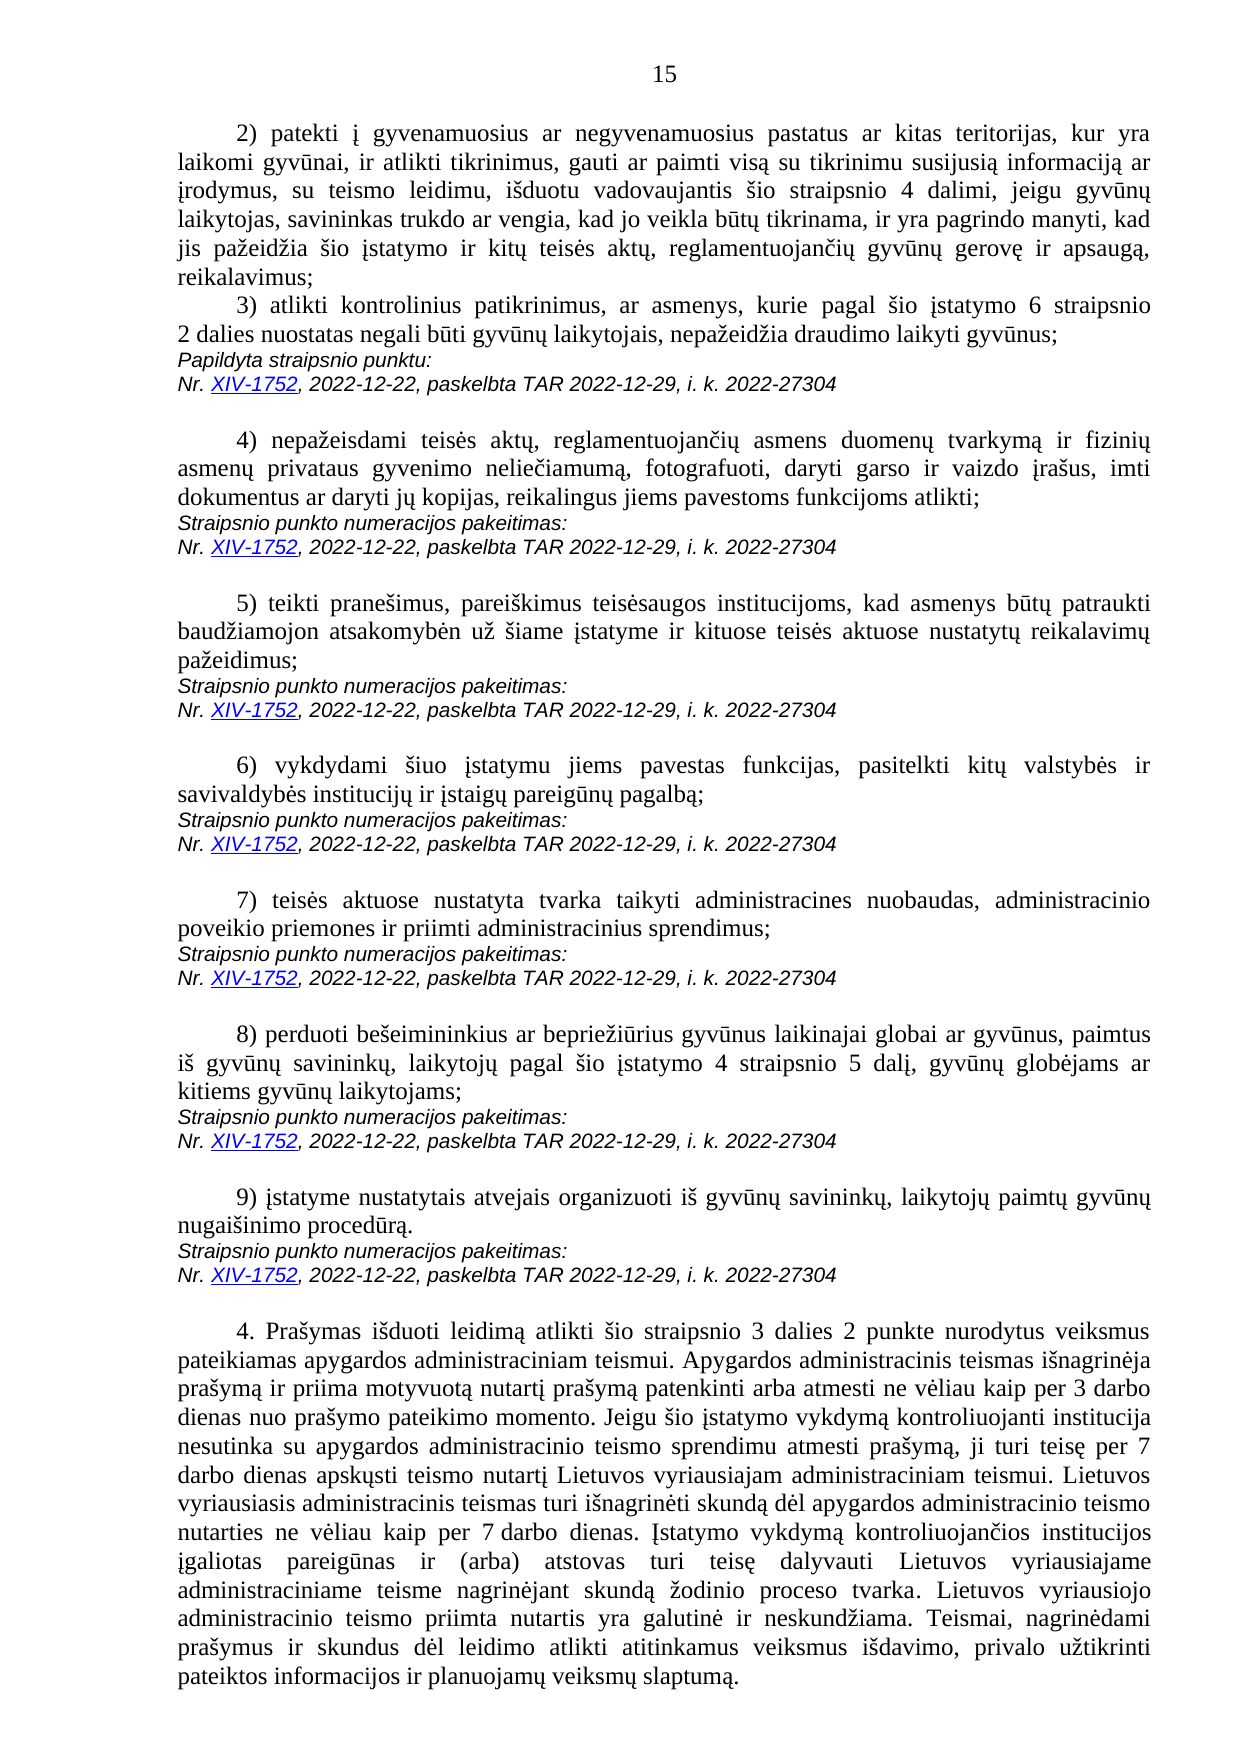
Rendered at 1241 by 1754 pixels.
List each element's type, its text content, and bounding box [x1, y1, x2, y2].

text Nr. XIV-1752, 2022-12-22, paskelbta TAR 2022-12-29, i. k. 2022-27304 [177, 698, 1152, 722]
text 5) teikti pranešimus, pareiškimus teisėsaugos institucijoms, kad asmenys būtų patraukti baudžiamojon atsakomybėn už šiame įstatyme ir kituose teisės aktuose nustatytų reikalavimų pažeidimus; [177, 588, 1152, 674]
text 3) atlikti kontrolinius patikrinimus, ar asmenys, kurie pagal šio įstatymo 6 straipsnio 2 dalies nuostatas negali būti gyvūnų laikytojais, nepažeidžia draudimo laikyti gyvūnus; [177, 291, 1152, 348]
text Nr. XIV-1752, 2022-12-22, paskelbta TAR 2022-12-29, i. k. 2022-27304 [177, 832, 1152, 856]
text 9) įstatyme nustatytais atvejais organizuoti iš gyvūnų savininkų, laikytojų paimtų gyvūnų nugaišinimo procedūrą. [177, 1182, 1152, 1239]
text 7) teisės aktuose nustatyta tvarka taikyti administracines nuobaudas, administracinio poveikio priemones ir priimti administracinius sprendimus; [177, 885, 1152, 942]
text Nr. XIV-1752, 2022-12-22, paskelbta TAR 2022-12-29, i. k. 2022-27304 [177, 1263, 1152, 1287]
text Straipsnio punkto numeracijos pakeitimas: [177, 942, 1152, 966]
text Straipsnio punkto numeracijos pakeitimas: [177, 511, 1152, 535]
text Straipsnio punkto numeracijos pakeitimas: [177, 808, 1152, 832]
text Straipsnio punkto numeracijos pakeitimas: [177, 1239, 1152, 1263]
text Nr. XIV-1752, 2022-12-22, paskelbta TAR 2022-12-29, i. k. 2022-27304 [177, 1129, 1152, 1153]
text Straipsnio punkto numeracijos pakeitimas: [177, 674, 1152, 698]
text 6) vykdydami šiuo įstatymu jiems pavestas funkcijas, pasitelkti kitų valstybės ir savivaldybės institucijų ir įstaigų pareigūnų pagalbą; [177, 751, 1152, 808]
text 4) nepažeisdami teisės aktų, reglamentuojančių asmens duomenų tvarkymą ir fizinių asmenų privataus gyvenimo neliečiamumą, fotografuoti, daryti garso ir vaizdo įrašus, imti dokumentus ar daryti jų kopijas, reikalingus jiems pavestoms funkcijoms atlikti; [177, 425, 1152, 511]
text Nr. XIV-1752, 2022-12-22, paskelbta TAR 2022-12-29, i. k. 2022-27304 [177, 372, 1152, 396]
text Nr. XIV-1752, 2022-12-22, paskelbta TAR 2022-12-29, i. k. 2022-27304 [177, 535, 1152, 559]
text Straipsnio punkto numeracijos pakeitimas: [177, 1105, 1152, 1129]
text 8) perduoti bešeimininkius ar bepriežiūrius gyvūnus laikinajai globai ar gyvūnus, paimtus iš gyvūnų savininkų, laikytojų pagal šio įstatymo 4 straipsnio 5 dalį, gyvūnų globėjams ar kitiems gyvūnų laikytojams; [177, 1019, 1152, 1105]
text Nr. XIV-1752, 2022-12-22, paskelbta TAR 2022-12-29, i. k. 2022-27304 [177, 966, 1152, 990]
text 2) patekti į gyvenamuosius ar negyvenamuosius pastatus ar kitas teritorijas, kur yra laikomi gyvūnai, ir atlikti tikrinimus, gauti ar paimti visą su tikrinimu susijusią informaciją ar įrodymus, su teismo leidimu, išduotu vadovaujantis šio straipsnio 4 dalimi, jeigu gyvūnų laikytojas, savininkas trukdo ar vengia, kad jo veikla būtų tikrinama, ir yra pagrindo manyti, kad jis pažeidžia šio įstatymo ir kitų teisės aktų, reglamentuojančių gyvūnų gerovę ir apsaugą, reikalavimus; [177, 118, 1152, 291]
text Papildyta straipsnio punktu: [177, 348, 1152, 372]
text 4. Prašymas išduoti leidimą atlikti šio straipsnio 3 dalies 2 punkte nurodytus veiksmus pateikiamas apygardos administraciniam teismui. Apygardos administracinis teismas išnagrinėja prašymą ir priima motyvuotą nutartį prašymą patenkinti arba atmesti ne vėliau kaip per 3 darbo dienas nuo prašymo pateikimo momento. Jeigu šio įstatymo vykdymą kontroliuojanti institucija nesutinka su apygardos administracinio teismo sprendimu atmesti prašymą, ji turi teisę per 7 darbo dienas apskųsti teismo nutartį Lietuvos vyriausiajam administraciniam teismui. Lietuvos vyriausiasis administracinis teismas turi išnagrinėti skundą dėl apygardos administracinio teismo nutarties ne vėliau kaip per 7 darbo dienas. Įstatymo vykdymą kontroliuojančios institucijos įgaliotas pareigūnas ir (arba) atstovas turi teisę dalyvauti Lietuvos vyriausiajame administraciniame teisme nagrinėjant skundą žodinio proceso tvarka. Lietuvos vyriausiojo administracinio teismo priimta nutartis yra galutinė ir neskundžiama. Teismai, nagrinėdami prašymus ir skundus dėl leidimo atlikti atitinkamus veiksmus išdavimo, privalo užtikrinti pateiktos informacijos ir planuojamų veiksmų slaptumą. [177, 1316, 1152, 1690]
